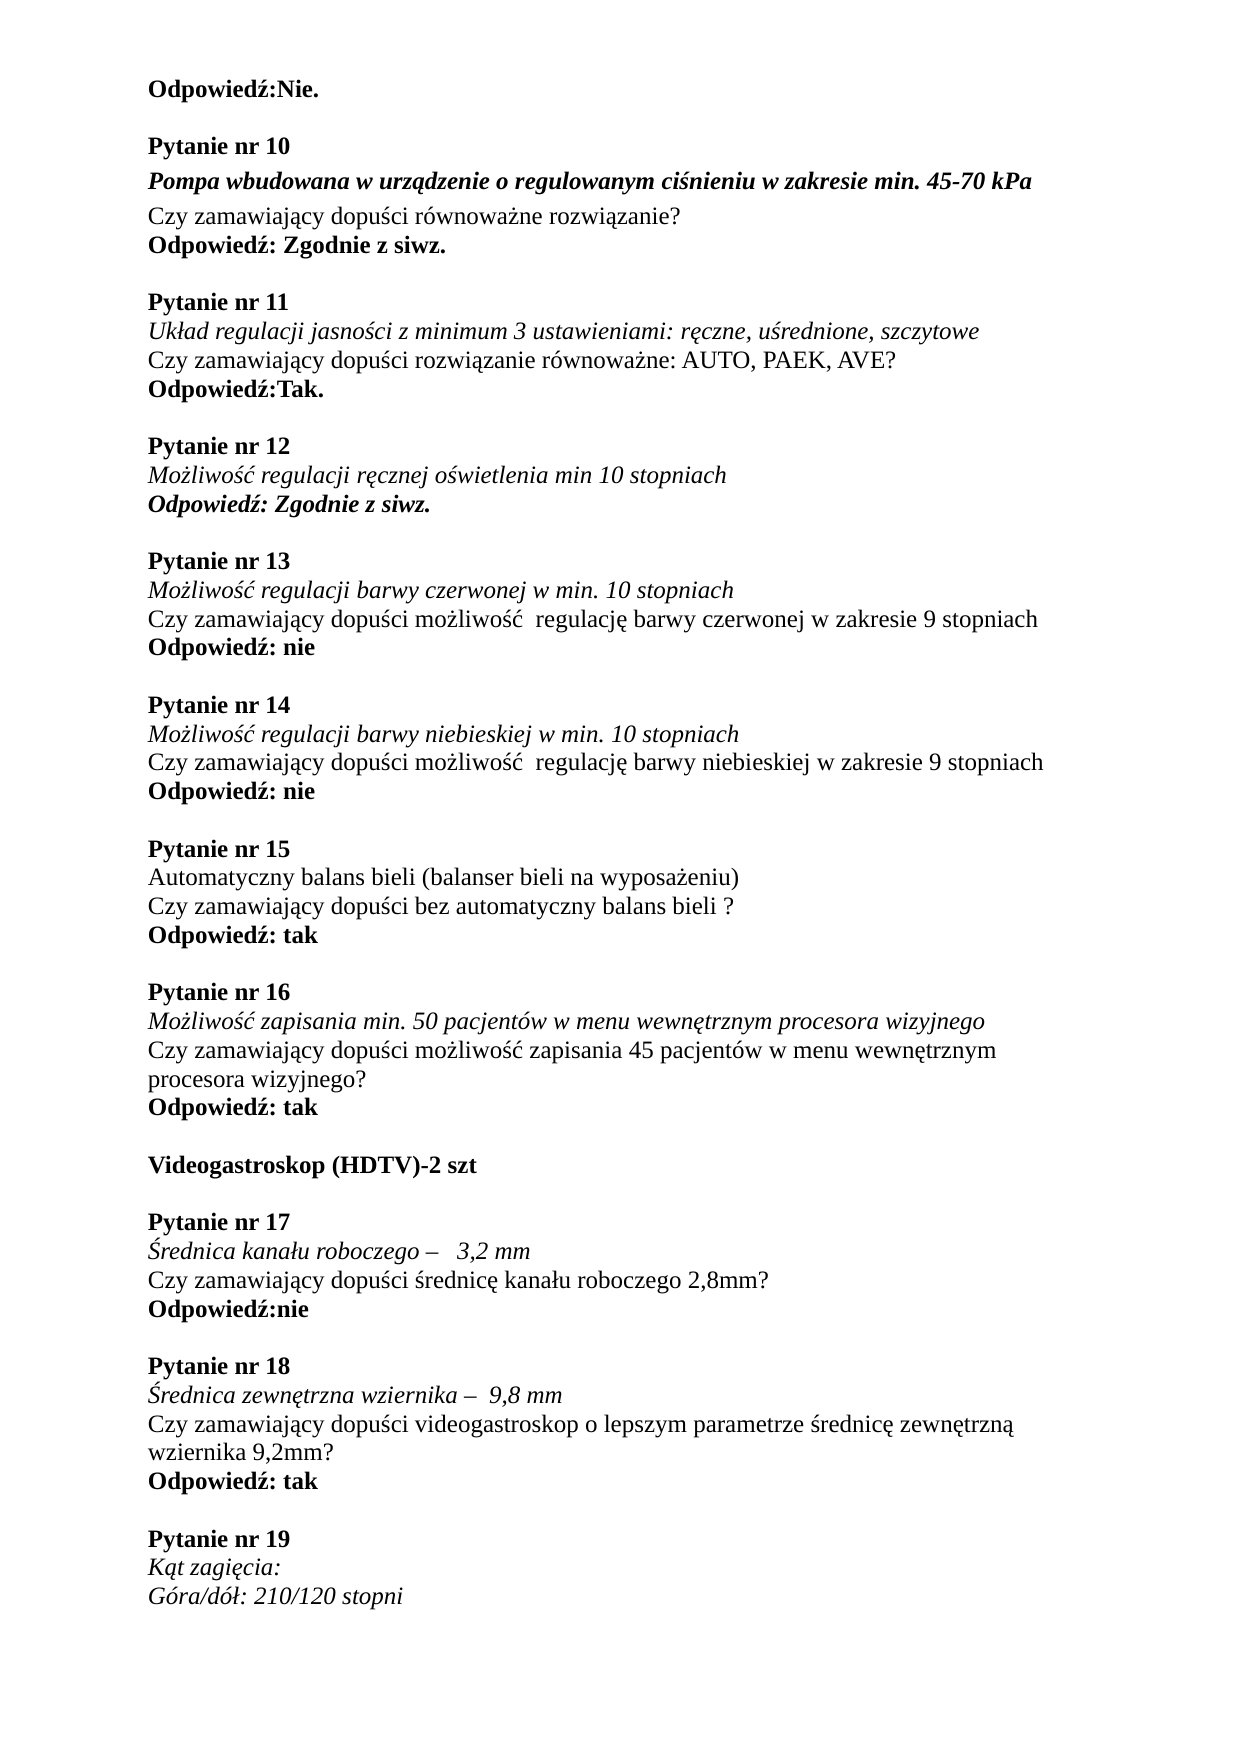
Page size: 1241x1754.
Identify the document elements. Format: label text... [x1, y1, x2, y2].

text Możliwość regulacji ręcznej oświetlenia min 10 stopniach [148, 460, 1092, 489]
text Możliwość regulacji barwy niebieskiej w min. 10 stopniach [148, 719, 1092, 747]
text Odpowiedź: tak [148, 1092, 1092, 1121]
text Odpowiedź:Tak. [148, 374, 1092, 402]
text Odpowiedź: tak [148, 920, 1092, 949]
text Czy zamawiający dopuści rozwiązanie równoważne: AUTO, PAEK, AVE? [148, 345, 1092, 374]
text Kąt zagięcia: [148, 1552, 1092, 1581]
text Czy zamawiający dopuści videogastroskop o lepszym parametrze średnicę zewnętrzną wziernika 9,2mm? [148, 1409, 1092, 1466]
text Pytanie nr 19 [148, 1524, 1092, 1552]
text Pytanie nr 14 [148, 690, 1092, 719]
text Odpowiedź: tak [148, 1466, 1092, 1495]
text Odpowiedź: nie [148, 776, 1092, 805]
text Średnica zewnętrzna wziernika – 9,8 mm [148, 1380, 1092, 1409]
text Videogastroskop (HDTV)-2 szt [148, 1150, 1092, 1179]
text Odpowiedź:Nie. [148, 74, 1092, 102]
text Pytanie nr 16 [148, 977, 1092, 1006]
text Średnica kanału roboczego – 3,2 mm [148, 1236, 1092, 1265]
text Odpowiedź: Zgodnie z siwz. [148, 489, 1092, 517]
text Czy zamawiający dopuści możliwość zapisania 45 pacjentów w menu wewnętrznym procesora wizyjnego? [148, 1035, 1092, 1092]
text Góra/dół: 210/120 stopni [148, 1581, 1092, 1610]
text Pytanie nr 18 [148, 1351, 1092, 1380]
text Możliwość zapisania min. 50 pacjentów w menu wewnętrznym procesora wizyjnego [148, 1006, 1092, 1035]
text Pytanie nr 10 [148, 131, 1092, 160]
text Czy zamawiający dopuści średnicę kanału roboczego 2,8mm? [148, 1265, 1092, 1294]
text Pytanie nr 17 [148, 1207, 1092, 1236]
text Automatyczny balans bieli (balanser bieli na wyposażeniu) [148, 862, 1092, 891]
text Układ regulacji jasności z minimum 3 ustawieniami: ręczne, uśrednione, szczytowe [148, 316, 1092, 345]
text Możliwość regulacji barwy czerwonej w min. 10 stopniach [148, 575, 1092, 604]
text Odpowiedź: nie [148, 632, 1092, 661]
text Pytanie nr 12 [148, 431, 1092, 460]
text Odpowiedź: Zgodnie z siwz. [148, 230, 1092, 259]
text Odpowiedź:nie [148, 1294, 1092, 1322]
text Czy zamawiający dopuści możliwość regulację barwy czerwonej w zakresie 9 stopniach [148, 604, 1092, 632]
text Czy zamawiający dopuści możliwość regulację barwy niebieskiej w zakresie 9 stopniach [148, 747, 1092, 776]
text Pytanie nr 15 [148, 834, 1092, 862]
text Pompa wbudowana w urządzenie o regulowanym ciśnieniu w zakresie min. 45-70 kPa [148, 166, 1092, 195]
text Czy zamawiający dopuści równoważne rozwiązanie? [148, 201, 1092, 230]
text Pytanie nr 11 [148, 287, 1092, 316]
text Pytanie nr 13 [148, 546, 1092, 575]
text Czy zamawiający dopuści bez automatyczny balans bieli ? [148, 891, 1092, 920]
